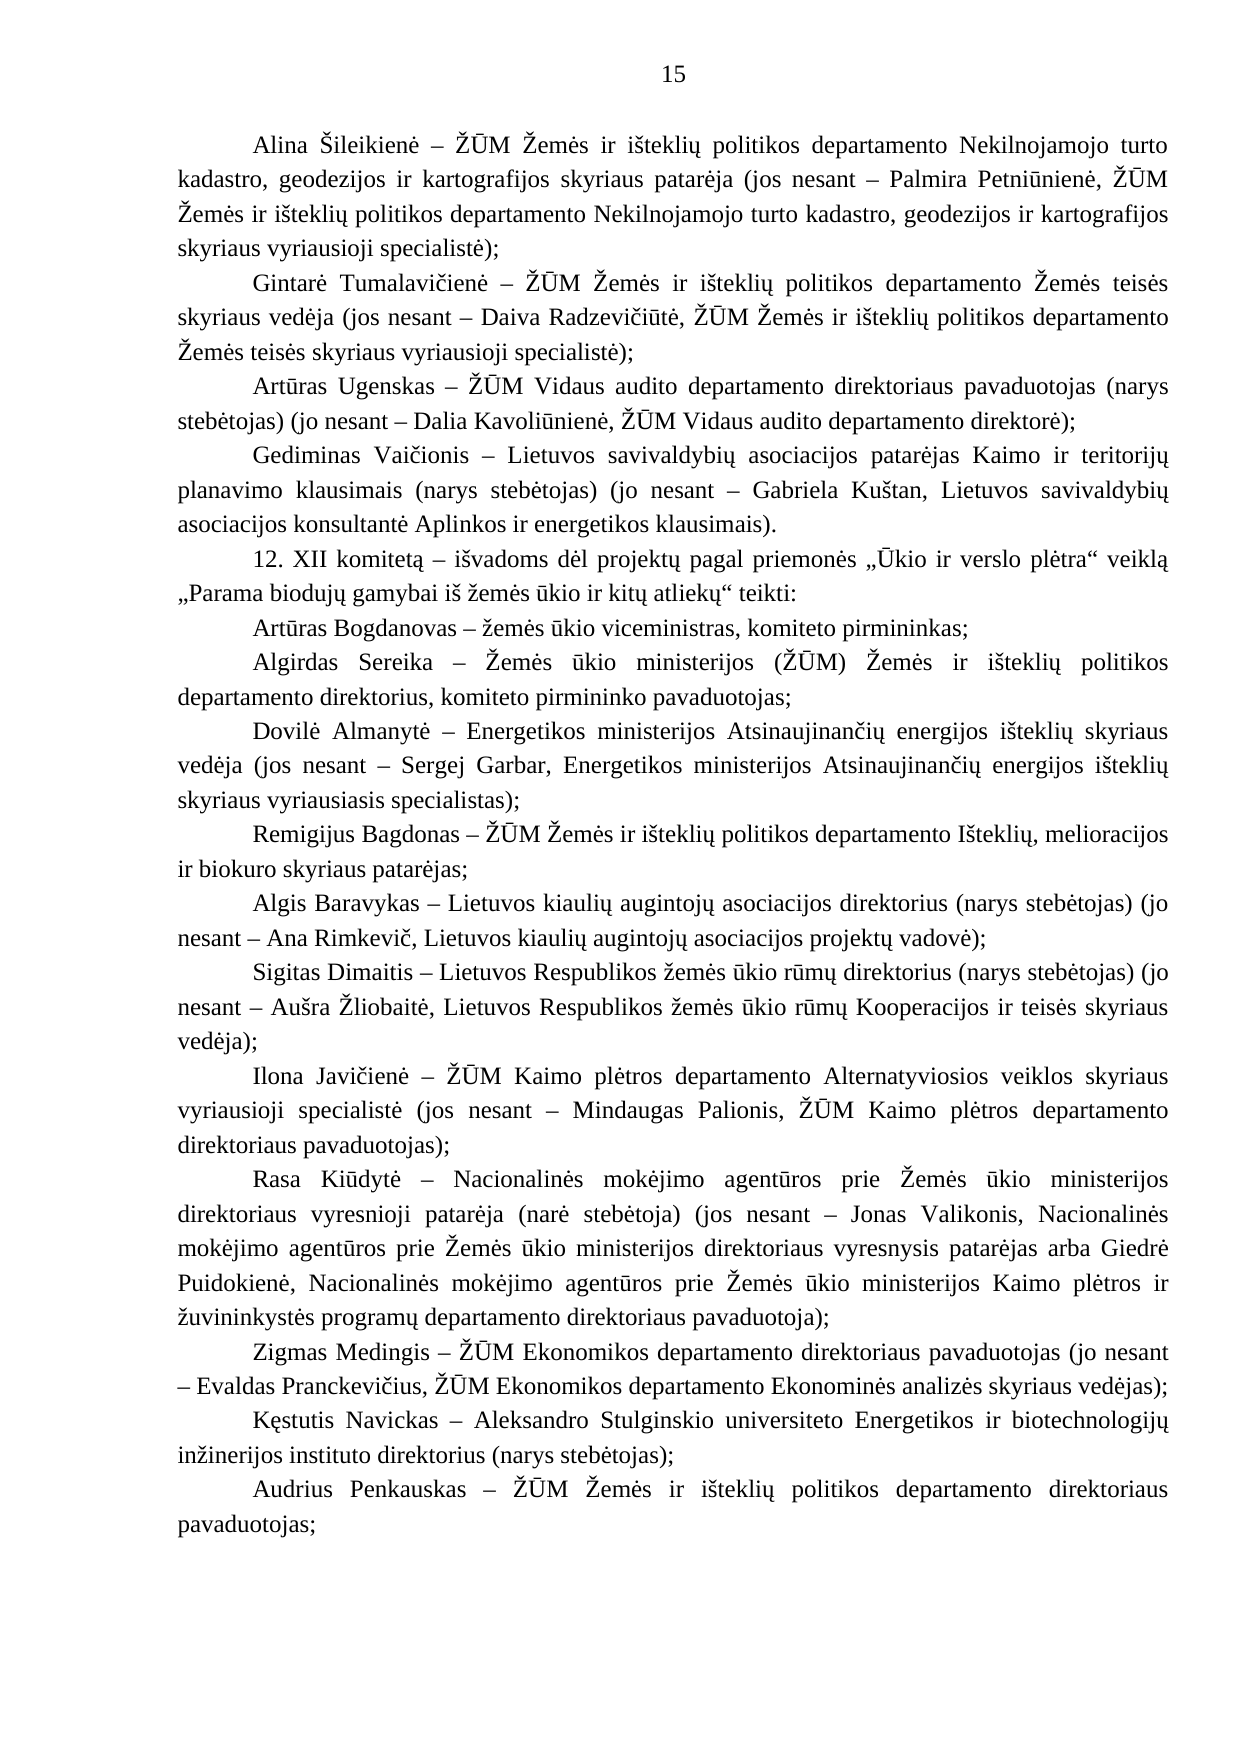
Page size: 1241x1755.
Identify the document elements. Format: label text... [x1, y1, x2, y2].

text Ilona Javičienė – ŽŪM Kaimo plėtros departamento Alternatyviosios veiklos skyriaus vyriausioji specialistė (jos nesant – Mindaugas Palionis, ŽŪM Kaimo plėtros departamento direktoriaus pavaduotojas); [177, 1061, 1169, 1158]
text 12. XII komitetą – išvadoms dėl projektų pagal priemonės „Ūkio ir verslo plėtra“ veiklą „Parama biodujų gamybai iš žemės ūkio ir kitų atliekų“ teikti: [177, 544, 1169, 607]
text Artūras Bogdanovas – žemės ūkio viceministras, komiteto pirmininkas; [177, 613, 1169, 641]
text Algirdas Sereika – Žemės ūkio ministerijos (ŽŪM) Žemės ir išteklių politikos departamento direktorius, komiteto pirmininko pavaduotojas; [177, 647, 1169, 710]
text Zigmas Medingis – ŽŪM Ekonomikos departamento direktoriaus pavaduotojas (jo nesant – Evaldas Pranckevičius, ŽŪM Ekonomikos departamento Ekonominės analizės skyriaus vedėjas); [177, 1337, 1169, 1400]
text Rasa Kiūdytė – Nacionalinės mokėjimo agentūros prie Žemės ūkio ministerijos direktoriaus vyresnioji patarėja (narė stebėtoja) (jos nesant – Jonas Valikonis, Nacionalinės mokėjimo agentūros prie Žemės ūkio ministerijos direktoriaus vyresnysis patarėjas arba Giedrė Puidokienė, Nacionalinės mokėjimo agentūros prie Žemės ūkio ministerijos Kaimo plėtros ir žuvininkystės programų departamento direktoriaus pavaduotoja); [177, 1164, 1169, 1331]
text Audrius Penkauskas – ŽŪM Žemės ir išteklių politikos departamento direktoriaus pavaduotojas; [177, 1474, 1169, 1538]
text Alina Šileikienė – ŽŪM Žemės ir išteklių politikos departamento Nekilnojamojo turto kadastro, geodezijos ir kartografijos skyriaus patarėja (jos nesant – Palmira Petniūnienė, ŽŪM Žemės ir išteklių politikos departamento Nekilnojamojo turto kadastro, geodezijos ir kartografijos skyriaus vyriausioji specialistė); [177, 130, 1169, 262]
text Algis Baravykas – Lietuvos kiaulių augintojų asociacijos direktorius (narys stebėtojas) (jo nesant – Ana Rimkevič, Lietuvos kiaulių augintojų asociacijos projektų vadovė); [177, 888, 1169, 952]
text Artūras Ugenskas – ŽŪM Vidaus audito departamento direktoriaus pavaduotojas (narys stebėtojas) (jo nesant – Dalia Kavoliūnienė, ŽŪM Vidaus audito departamento direktorė); [177, 371, 1169, 434]
text Kęstutis Navickas – Aleksandro Stulginskio universiteto Energetikos ir biotechnologijų inžinerijos instituto direktorius (narys stebėtojas); [177, 1406, 1169, 1469]
text Sigitas Dimaitis – Lietuvos Respublikos žemės ūkio rūmų direktorius (narys stebėtojas) (jo nesant – Aušra Žliobaitė, Lietuvos Respublikos žemės ūkio rūmų Kooperacijos ir teisės skyriaus vedėja); [177, 957, 1169, 1055]
text Remigijus Bagdonas – ŽŪM Žemės ir išteklių politikos departamento Išteklių, melioracijos ir biokuro skyriaus patarėjas; [177, 819, 1169, 883]
text Dovilė Almanytė – Energetikos ministerijos Atsinaujinančių energijos išteklių skyriaus vedėja (jos nesant – Sergej Garbar, Energetikos ministerijos Atsinaujinančių energijos išteklių skyriaus vyriausiasis specialistas); [177, 716, 1169, 814]
text Gintarė Tumalavičienė – ŽŪM Žemės ir išteklių politikos departamento Žemės teisės skyriaus vedėja (jos nesant – Daiva Radzevičiūtė, ŽŪM Žemės ir išteklių politikos departamento Žemės teisės skyriaus vyriausioji specialistė); [177, 268, 1169, 366]
text Gediminas Vaičionis – Lietuvos savivaldybių asociacijos patarėjas Kaimo ir teritorijų planavimo klausimais (narys stebėtojas) (jo nesant – Gabriela Kuštan, Lietuvos savivaldybių asociacijos konsultantė Aplinkos ir energetikos klausimais). [177, 440, 1169, 538]
